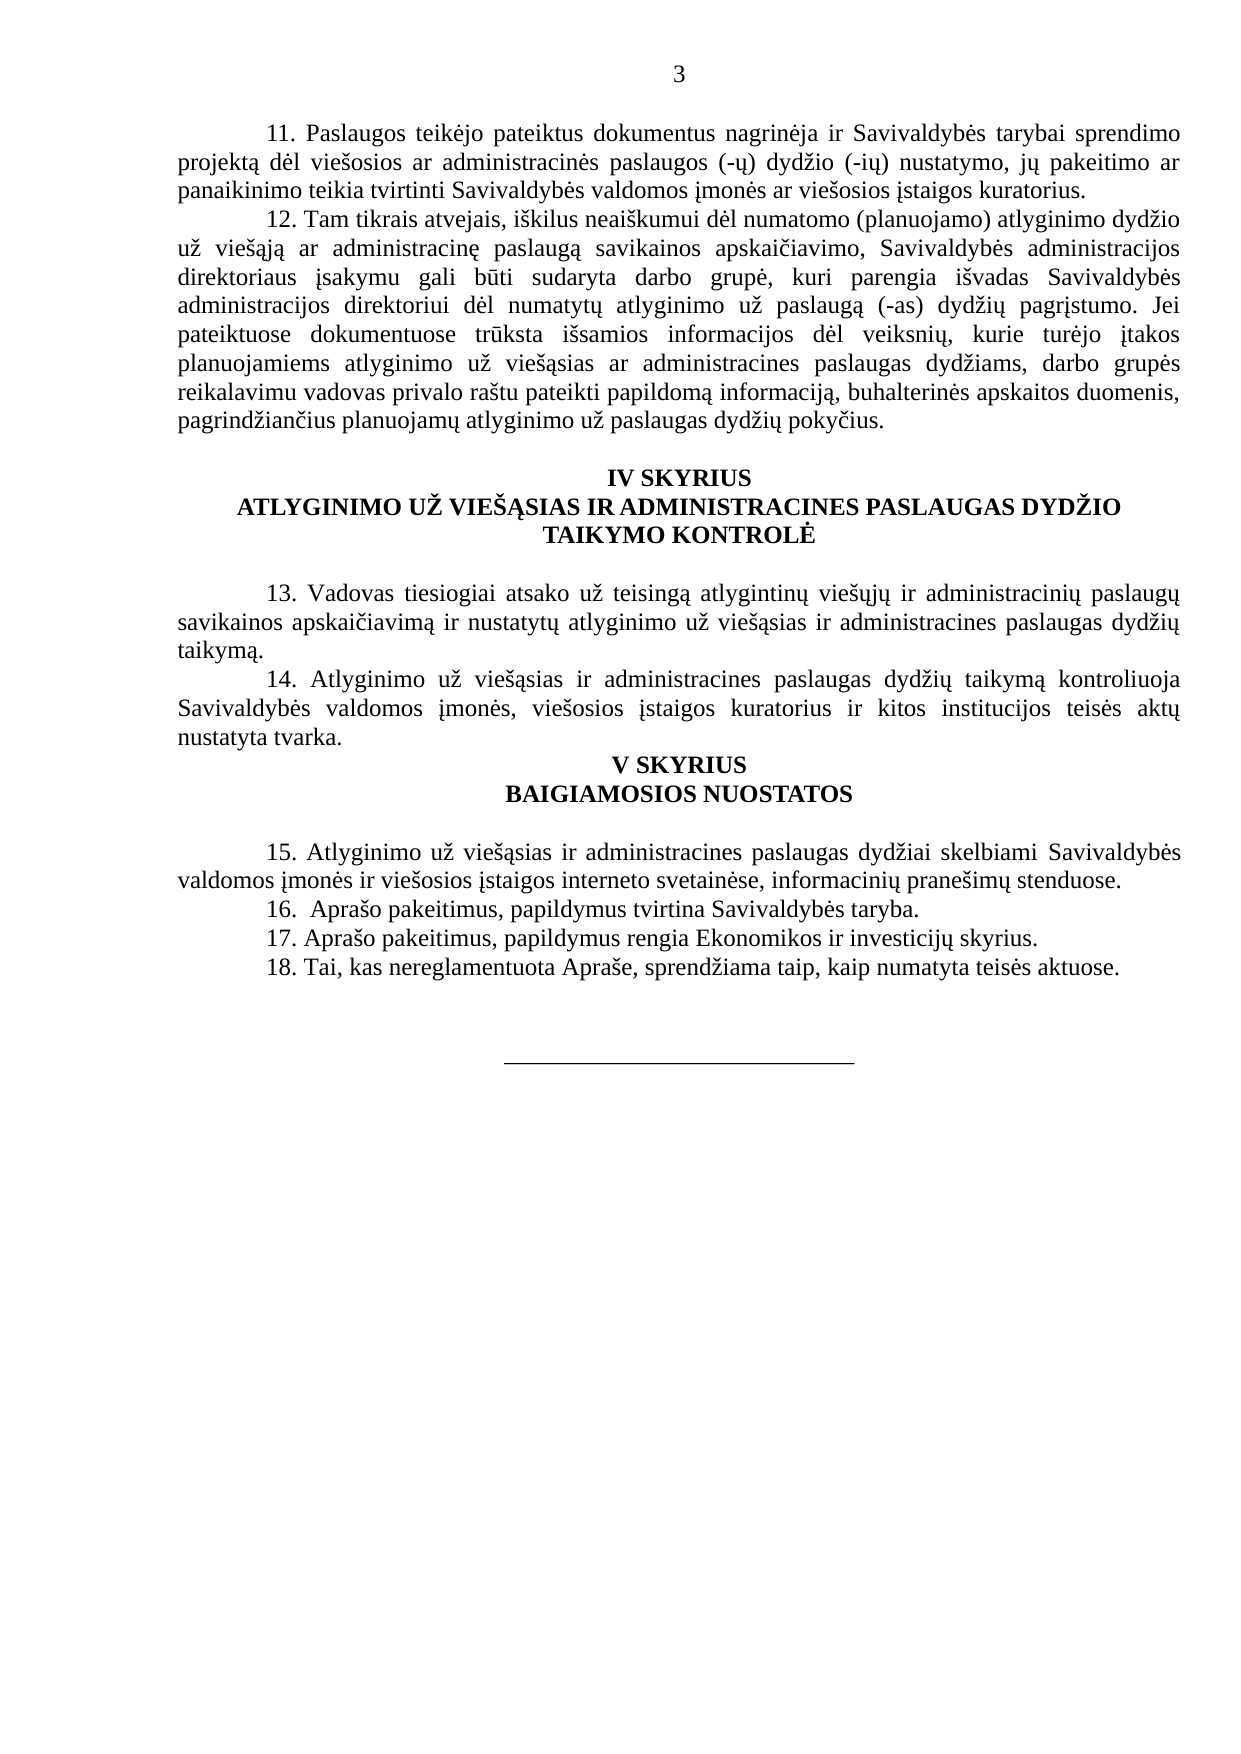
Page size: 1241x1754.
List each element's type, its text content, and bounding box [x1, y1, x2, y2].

text IV SKYRIUS [177, 463, 1181, 492]
text 15. Atlyginimo už viešąsias ir administracines paslaugas dydžiai skelbiami Savivaldybės valdomos įmonės ir viešosios įstaigos interneto svetainėse, informacinių pranešimų stenduose. [177, 837, 1181, 894]
text 18. Tai, kas nereglamentuota Apraše, sprendžiama taip, kaip numatyta teisės aktuose. [177, 952, 1181, 981]
text 14. Atlyginimo už viešąsias ir administracines paslaugas dydžių taikymą kontroliuoja Savivaldybės valdomos įmonės, viešosios įstaigos kuratorius ir kitos institucijos teisės aktų nustatyta tvarka. [177, 664, 1181, 751]
text V SKYRIUS [177, 751, 1181, 779]
text 12. Tam tikrais atvejais, iškilus neaiškumui dėl numatomo (planuojamo) atlyginimo dydžio už viešąją ar administracinę paslaugą savikainos apskaičiavimo, Savivaldybės administracijos direktoriaus įsakymu gali būti sudaryta darbo grupė, kuri parengia išvadas Savivaldybės administracijos direktoriui dėl numatytų atlyginimo už paslaugą (-as) dydžių pagrįstumo. Jei pateiktuose dokumentuose trūksta išsamios informacijos dėl veiksnių, kurie turėjo įtakos planuojamiems atlyginimo už viešąsias ar administracines paslaugas dydžiams, darbo grupės reikalavimu vadovas privalo raštu pateikti papildomą informaciją, buhalterinės apskaitos duomenis, pagrindžiančius planuojamų atlyginimo už paslaugas dydžių pokyčius. [177, 204, 1181, 434]
text ATLYGINIMO UŽ VIEŠĄSIAS IR ADMINISTRACINES PASLAUGAS DYDŽIO TAIKYMO KONTROLĖ [177, 492, 1181, 549]
text BAIGIAMOSIOS NUOSTATOS [177, 779, 1181, 808]
text 17. Aprašo pakeitimus, papildymus rengia Ekonomikos ir investicijų skyrius. [177, 923, 1181, 952]
text 16. Aprašo pakeitimus, papildymus tvirtina Savivaldybės taryba. [177, 894, 1181, 923]
text ____________________________ [177, 1038, 1181, 1067]
text 11. Paslaugos teikėjo pateiktus dokumentus nagrinėja ir Savivaldybės tarybai sprendimo projektą dėl viešosios ar administracinės paslaugos (-ų) dydžio (-ių) nustatymo, jų pakeitimo ar panaikinimo teikia tvirtinti Savivaldybės valdomos įmonės ar viešosios įstaigos kuratorius. [177, 118, 1181, 204]
text 13. Vadovas tiesiogiai atsako už teisingą atlygintinų viešųjų ir administracinių paslaugų savikainos apskaičiavimą ir nustatytų atlyginimo už viešąsias ir administracines paslaugas dydžių taikymą. [177, 578, 1181, 664]
